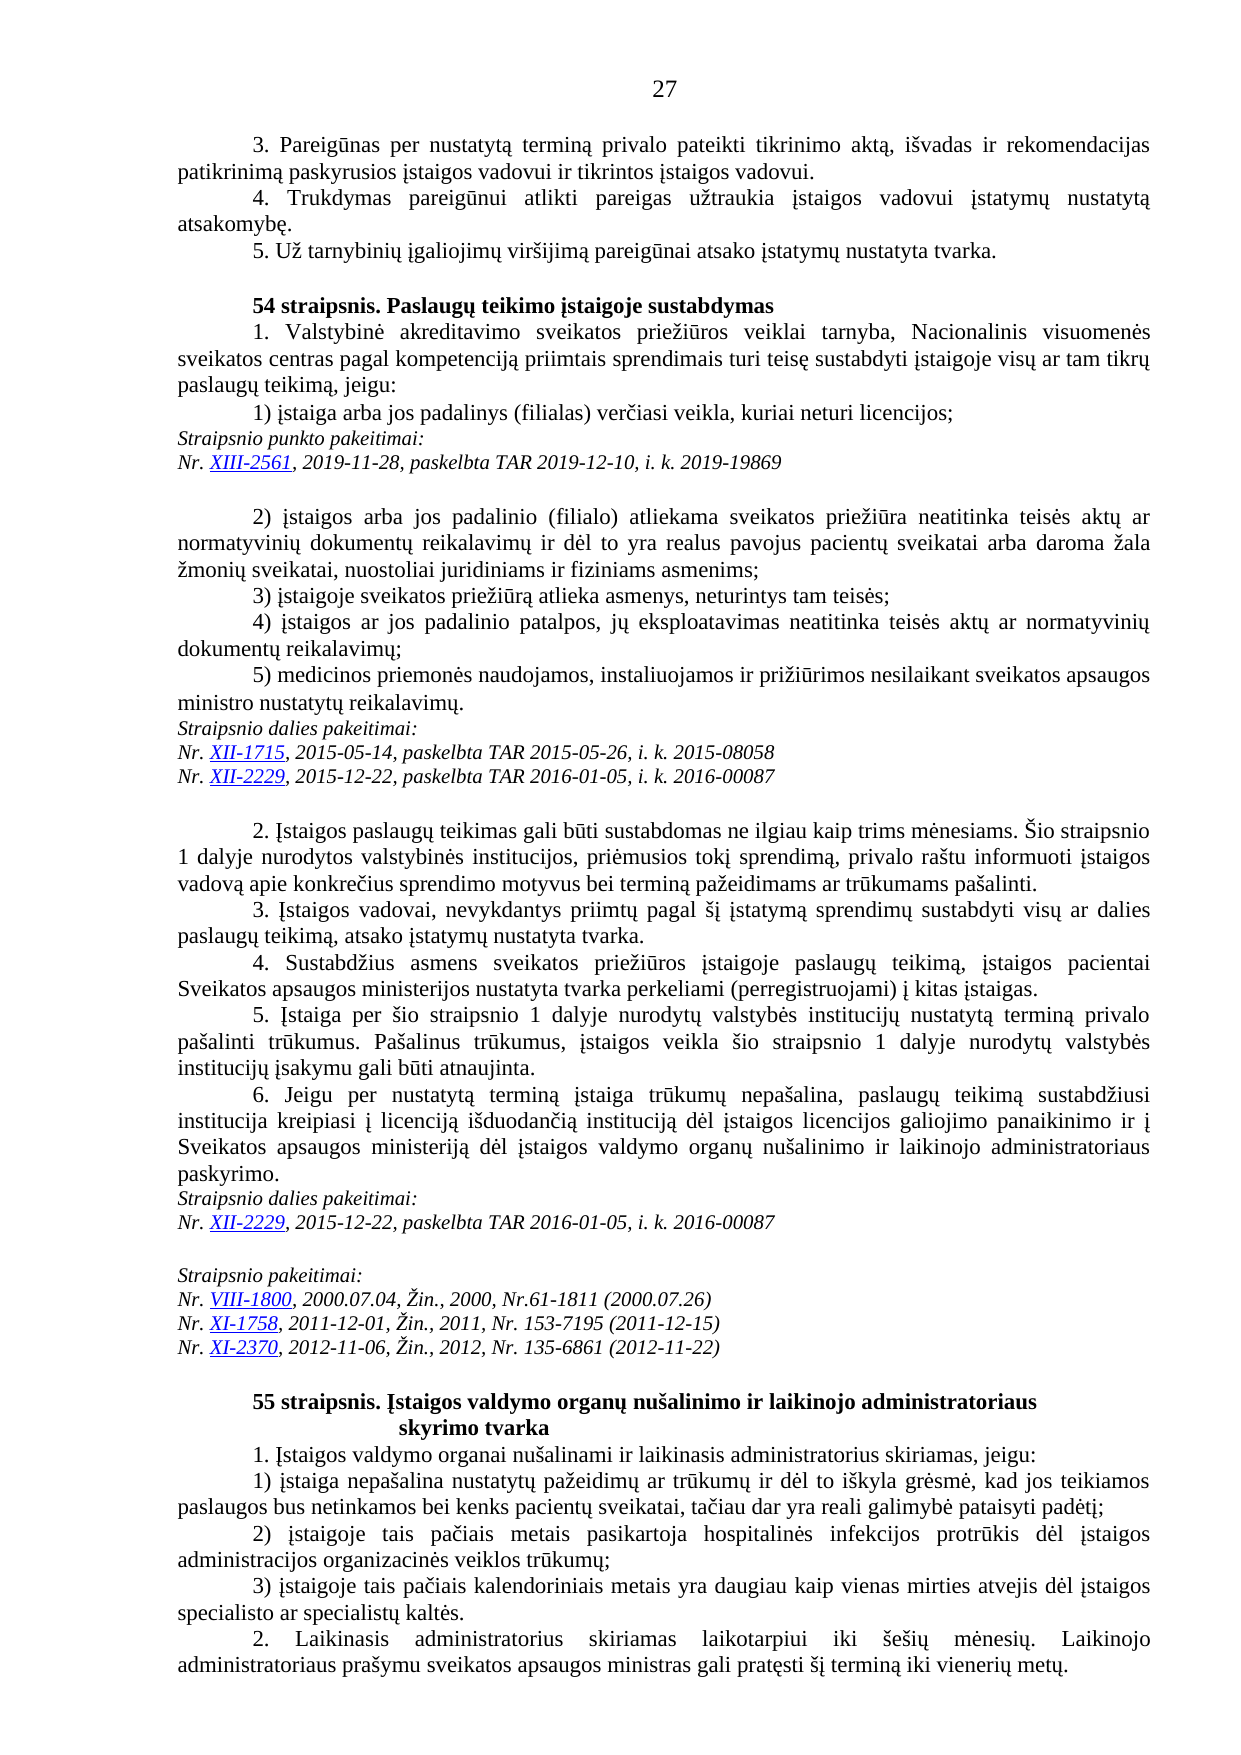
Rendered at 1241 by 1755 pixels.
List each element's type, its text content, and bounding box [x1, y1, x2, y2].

text 5) medicinos priemonės naudojamos, instaliuojamos ir prižiūrimos nesilaikant sveikatos apsaugos ministro nustatytų reikalavimų. [177, 661, 1152, 716]
text skyrimo tvarka [399, 1414, 1152, 1441]
text 55 straipsnis. Įstaigos valdymo organų nušalinimo ir laikinojo administratoriaus [252, 1388, 1152, 1414]
text Nr. VIII-1800, 2000.07.04, Žin., 2000, Nr.61-1811 (2000.07.26) [177, 1287, 1152, 1311]
text Nr. XIII-2561, 2019-11-28, paskelbta TAR 2019-12-10, i. k. 2019-19869 [177, 450, 1152, 474]
text 4) įstaigos ar jos padalinio patalpos, jų eksploatavimas neatitinka teisės aktų ar normatyvinių dokumentų reikalavimų; [177, 608, 1152, 661]
text Straipsnio dalies pakeitimai: [177, 716, 1152, 740]
text 5. Už tarnybinių įgaliojimų viršijimą pareigūnai atsako įstatymų nustatyta tvarka. [177, 237, 1152, 263]
text 4. Sustabdžius asmens sveikatos priežiūros įstaigoje paslaugų teikimą, įstaigos pacientai Sveikatos apsaugos ministerijos nustatyta tvarka perkeliami (perregistruojami) į kitas įstaigas. [177, 949, 1152, 1002]
text 4. Trukdymas pareigūnui atlikti pareigas užtraukia įstaigos vadovui įstatymų nustatytą atsakomybę. [177, 184, 1152, 237]
text Nr. XI-2370, 2012-11-06, Žin., 2012, Nr. 135-6861 (2012-11-22) [177, 1335, 1152, 1359]
text 5. Įstaiga per šio straipsnio 1 dalyje nurodytų valstybės institucijų nustatytą terminą privalo pašalinti trūkumus. Pašalinus trūkumus, įstaigos veikla šio straipsnio 1 dalyje nurodytų valstybės institucijų įsakymu gali būti atnaujinta. [177, 1002, 1152, 1081]
text Nr. XII-1715, 2015-05-14, paskelbta TAR 2015-05-26, i. k. 2015-08058 [177, 740, 1152, 764]
text 3) įstaigoje sveikatos priežiūrą atlieka asmenys, neturintys tam teisės; [177, 582, 1152, 608]
text 1) įstaiga arba jos padalinys (filialas) verčiasi veikla, kuriai neturi licencijos; [177, 397, 1152, 426]
text 3) įstaigoje tais pačiais kalendoriniais metais yra daugiau kaip vienas mirties atvejis dėl įstaigos specialisto ar specialistų kaltės. [177, 1572, 1152, 1625]
text 3. Įstaigos vadovai, nevykdantys priimtų pagal šį įstatymą sprendimų sustabdyti visų ar dalies paslaugų teikimą, atsako įstatymų nustatyta tvarka. [177, 896, 1152, 949]
text 1) įstaiga nepašalina nustatytų pažeidimų ar trūkumų ir dėl to iškyla grėsmė, kad jos teikiamos paslaugos bus netinkamos bei kenks pacientų sveikatai, tačiau dar yra reali galimybė pataisyti padėtį; [177, 1467, 1152, 1520]
text 2) įstaigos arba jos padalinio (filialo) atliekama sveikatos priežiūra neatitinka teisės aktų ar normatyvinių dokumentų reikalavimų ir dėl to yra realus pavojus pacientų sveikatai arba daroma žala žmonių sveikatai, nuostoliai juridiniams ir fiziniams asmenims; [177, 503, 1152, 582]
text Straipsnio punkto pakeitimai: [177, 426, 1152, 450]
text 3. Pareigūnas per nustatytą terminą privalo pateikti tikrinimo aktą, išvadas ir rekomendacijas patikrinimą paskyrusios įstaigos vadovui ir tikrintos įstaigos vadovui. [177, 131, 1152, 184]
text 2. Įstaigos paslaugų teikimas gali būti sustabdomas ne ilgiau kaip trims mėnesiams. Šio straipsnio 1 dalyje nurodytos valstybinės institucijos, priėmusios tokį sprendimą, privalo raštu informuoti įstaigos vadovą apie konkrečius sprendimo motyvus bei terminą pažeidimams ar trūkumams pašalinti. [177, 817, 1152, 896]
text Nr. XII-2229, 2015-12-22, paskelbta TAR 2016-01-05, i. k. 2016-00087 [177, 1210, 1152, 1234]
text 2) įstaigoje tais pačiais metais pasikartoja hospitalinės infekcijos protrūkis dėl įstaigos administracijos organizacinės veiklos trūkumų; [177, 1520, 1152, 1572]
text 54 straipsnis. Paslaugų teikimo įstaigoje sustabdymas [177, 292, 1152, 318]
text 1. Įstaigos valdymo organai nušalinami ir laikinasis administratorius skiriamas, jeigu: [177, 1441, 1152, 1467]
text 2. Laikinasis administratorius skiriamas laikotarpiui iki šešių mėnesių. Laikinojo administratoriaus prašymu sveikatos apsaugos ministras gali pratęsti šį terminą iki vienerių metų. [177, 1625, 1152, 1678]
text Nr. XI-1758, 2011-12-01, Žin., 2011, Nr. 153-7195 (2011-12-15) [177, 1311, 1152, 1335]
text Straipsnio dalies pakeitimai: [177, 1186, 1152, 1210]
text 1. Valstybinė akreditavimo sveikatos priežiūros veiklai tarnyba, Nacionalinis visuomenės sveikatos centras pagal kompetenciją priimtais sprendimais turi teisę sustabdyti įstaigoje visų ar tam tikrų paslaugų teikimą, jeigu: [177, 318, 1152, 397]
text 6. Jeigu per nustatytą terminą įstaiga trūkumų nepašalina, paslaugų teikimą sustabdžiusi institucija kreipiasi į licenciją išduodančią instituciją dėl įstaigos licencijos galiojimo panaikinimo ir į Sveikatos apsaugos ministeriją dėl įstaigos valdymo organų nušalinimo ir laikinojo administratoriaus paskyrimo. [177, 1081, 1152, 1186]
text Nr. XII-2229, 2015-12-22, paskelbta TAR 2016-01-05, i. k. 2016-00087 [177, 764, 1152, 788]
text Straipsnio pakeitimai: [177, 1263, 1152, 1287]
